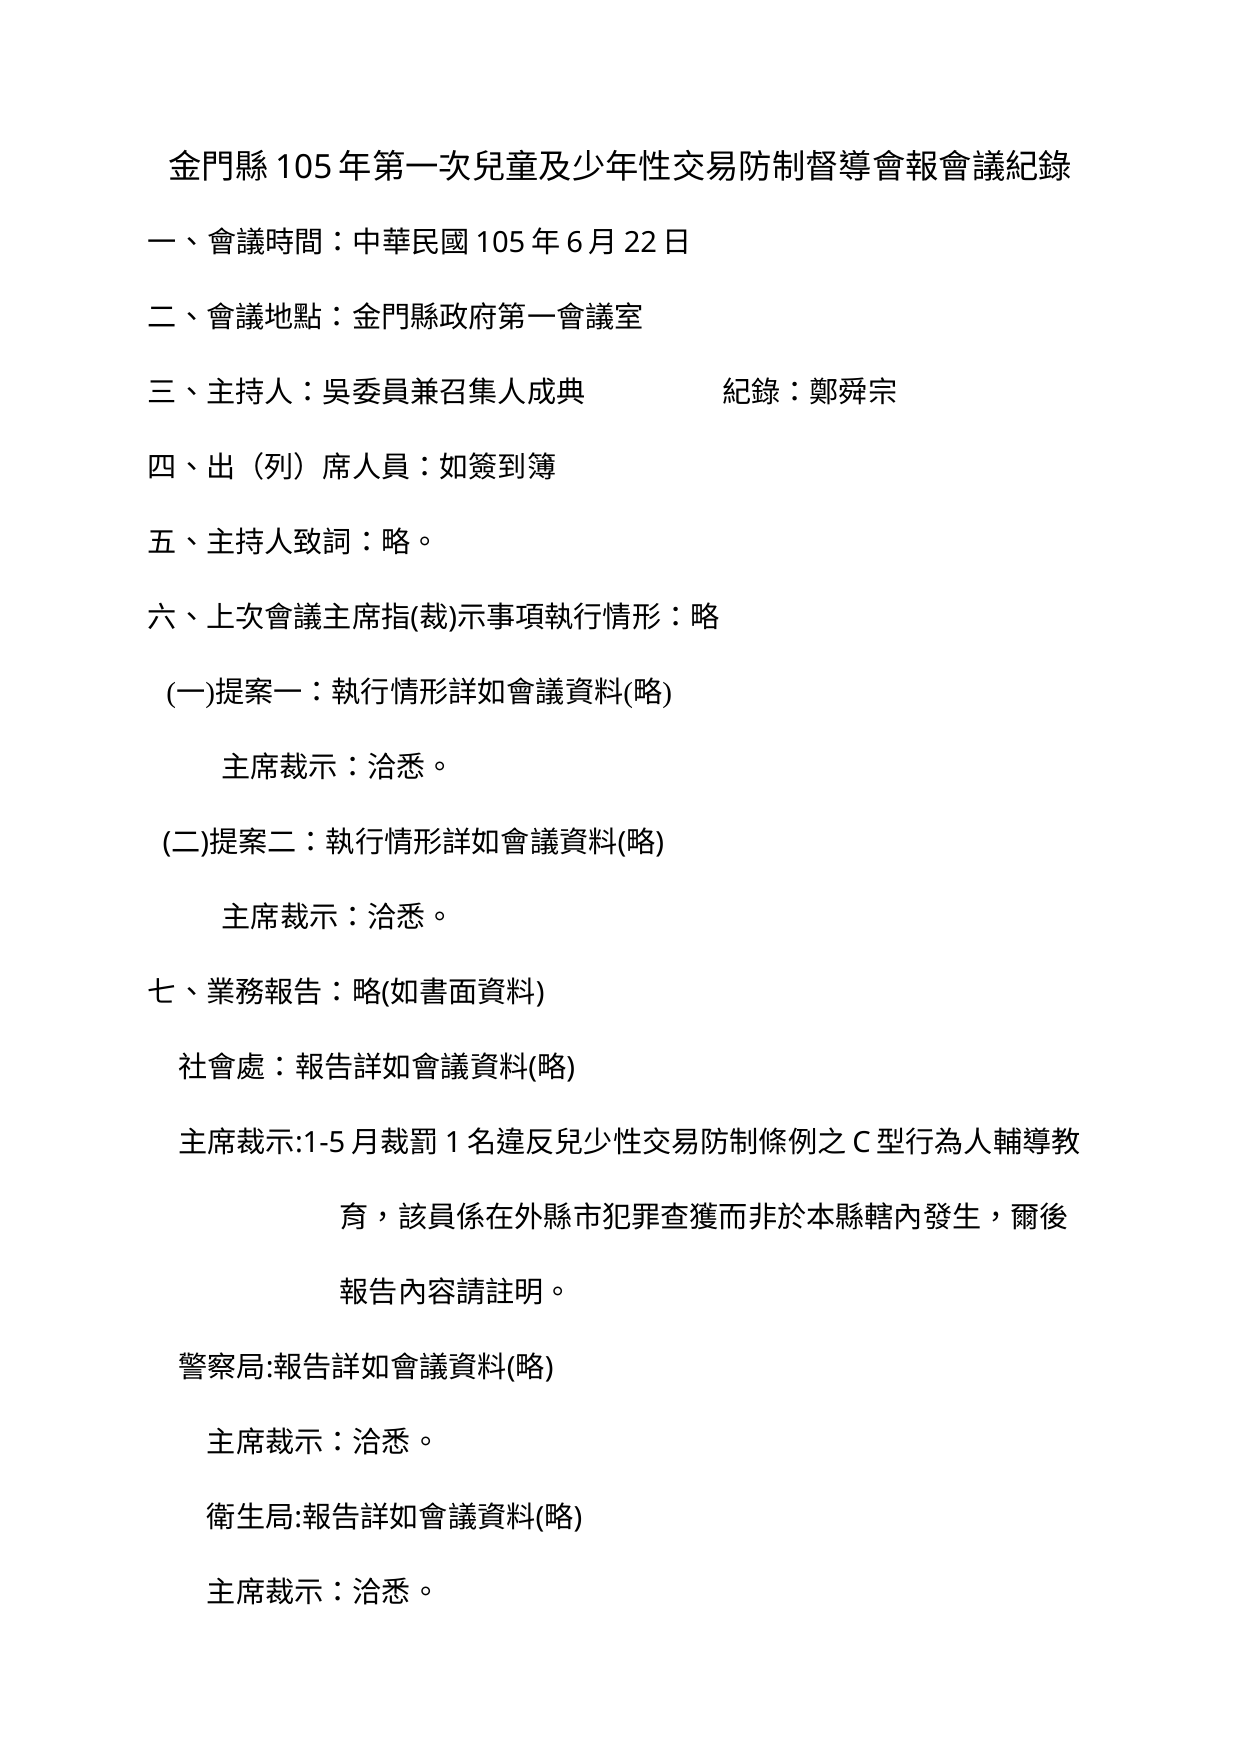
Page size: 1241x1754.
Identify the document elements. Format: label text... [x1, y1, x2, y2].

text 三、主持人：吳委員兼召集人成典 紀錄：鄭舜宗 [148, 352, 1092, 427]
text 主席裁示：洽悉。 [204, 727, 1092, 802]
text (一)提案一：執行情形詳如會議資料(略) [166, 652, 1092, 727]
text 主席裁示：洽悉。 [148, 1552, 1092, 1627]
text 金門縣105年第一次兒童及少年性交易防制督導會報會議紀錄 [148, 127, 1092, 202]
text 社會處：報告詳如會議資料(略) [148, 1027, 1092, 1102]
list 會議時間：中華民國105年6月22日 [148, 202, 1092, 277]
text 二、會議地點：金門縣政府第一會議室 [148, 277, 1092, 352]
text 主席裁示：洽悉。 [221, 877, 1092, 952]
text 主席裁示：洽悉。 [206, 1402, 1092, 1477]
text 七、業務報告：略(如書面資料) [148, 952, 1092, 1027]
text (二)提案二：執行情形詳如會議資料(略) [162, 802, 1092, 877]
text 主席裁示:1-5月裁罰1名違反兒少性交易防制條例之C型行為人輔導教育，該員係在外縣市犯罪查獲而非於本縣轄內發生，爾後報告內容請註明。 [148, 1102, 1092, 1327]
text 四、出（列）席人員：如簽到簿 [148, 427, 1092, 502]
text 衛生局:報告詳如會議資料(略) [148, 1477, 1092, 1552]
text 六、上次會議主席指(裁)示事項執行情形：略 [148, 577, 1092, 652]
text 警察局:報告詳如會議資料(略) [148, 1327, 1092, 1402]
text 五、主持人致詞：略。 [148, 502, 1092, 577]
